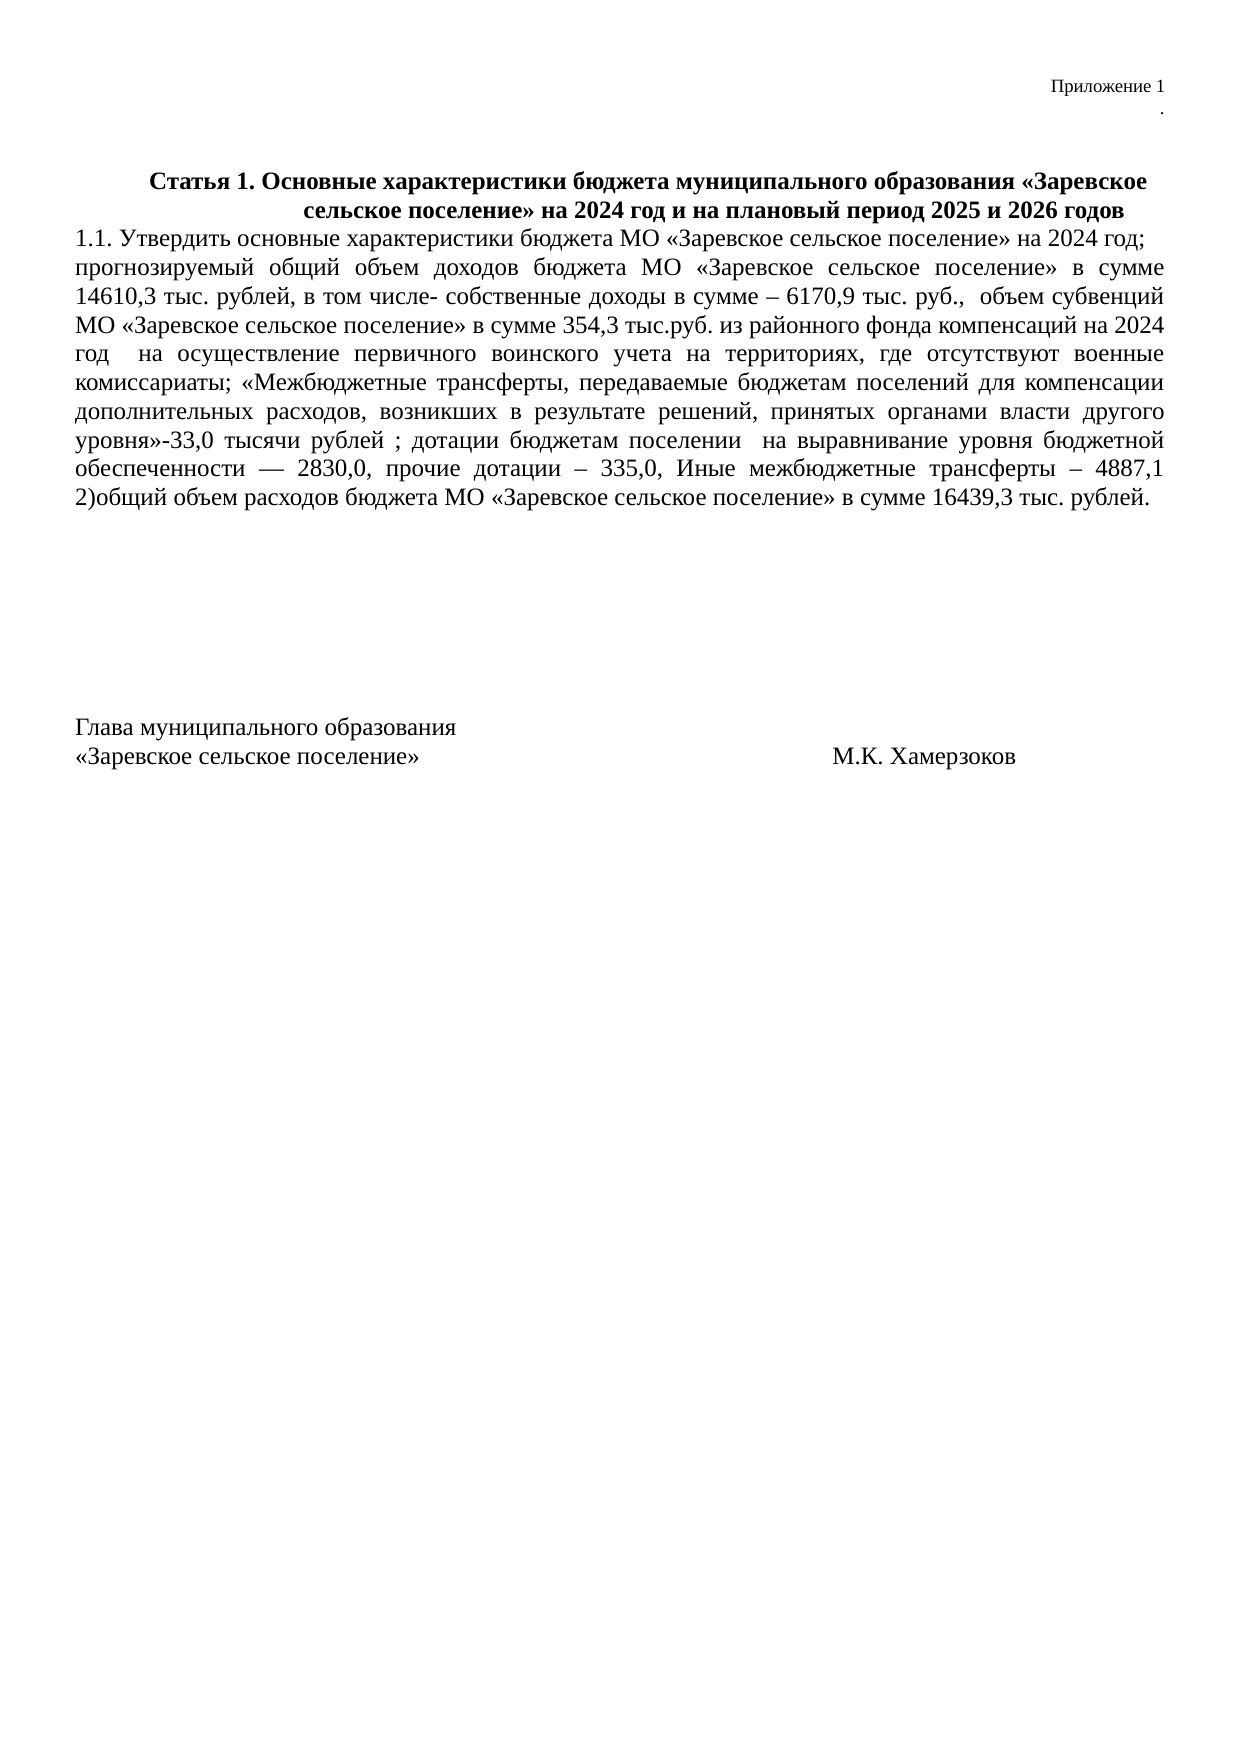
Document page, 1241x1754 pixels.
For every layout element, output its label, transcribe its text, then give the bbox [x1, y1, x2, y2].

text Глава муниципального образования [75, 712, 1165, 741]
text прогнозируемый общий объем доходов бюджета МО «Заревское сельское поселение» в сумме 14610,3 тыс. рублей, в том числе- собственные доходы в сумме – 6170,9 тыс. руб., объем субвенций МО «Заревское сельское поселение» в сумме 354,3 тыс.руб. из районного фонда компенсаций на 2024 год на осуществление первичного воинского учета на территориях, где отсутствуют военные комиссариаты; «Межбюджетные трансферты, передаваемые бюджетам поселений для компенсации дополнительных расходов, возникших в результате решений, принятых органами власти другого уровня»-33,0 тысячи рублей ; дотации бюджетам поселении на выравнивание уровня бюджетной обеспеченности — 2830,0, прочие дотации – 335,0, Иные межбюджетные трансферты – 4887,1 2)общий объем расходов бюджета МО «Заревское сельское поселение» в сумме 16439,3 тыс. рублей. [75, 252, 1165, 511]
text Статья 1. Основные характеристики бюджета муниципального образования «Заревское сельское поселение» на 2024 год и на плановый период 2025 и 2026 годов [131, 166, 1165, 223]
text . [75, 97, 1165, 118]
text «Заревское сельское поселение» М.К. Хамерзоков [75, 741, 1165, 770]
text Приложение 1 [75, 75, 1165, 97]
text 1.1. Утвердить основные характеристики бюджета МО «Заревское сельское поселение» на 2024 год; [75, 223, 1165, 252]
